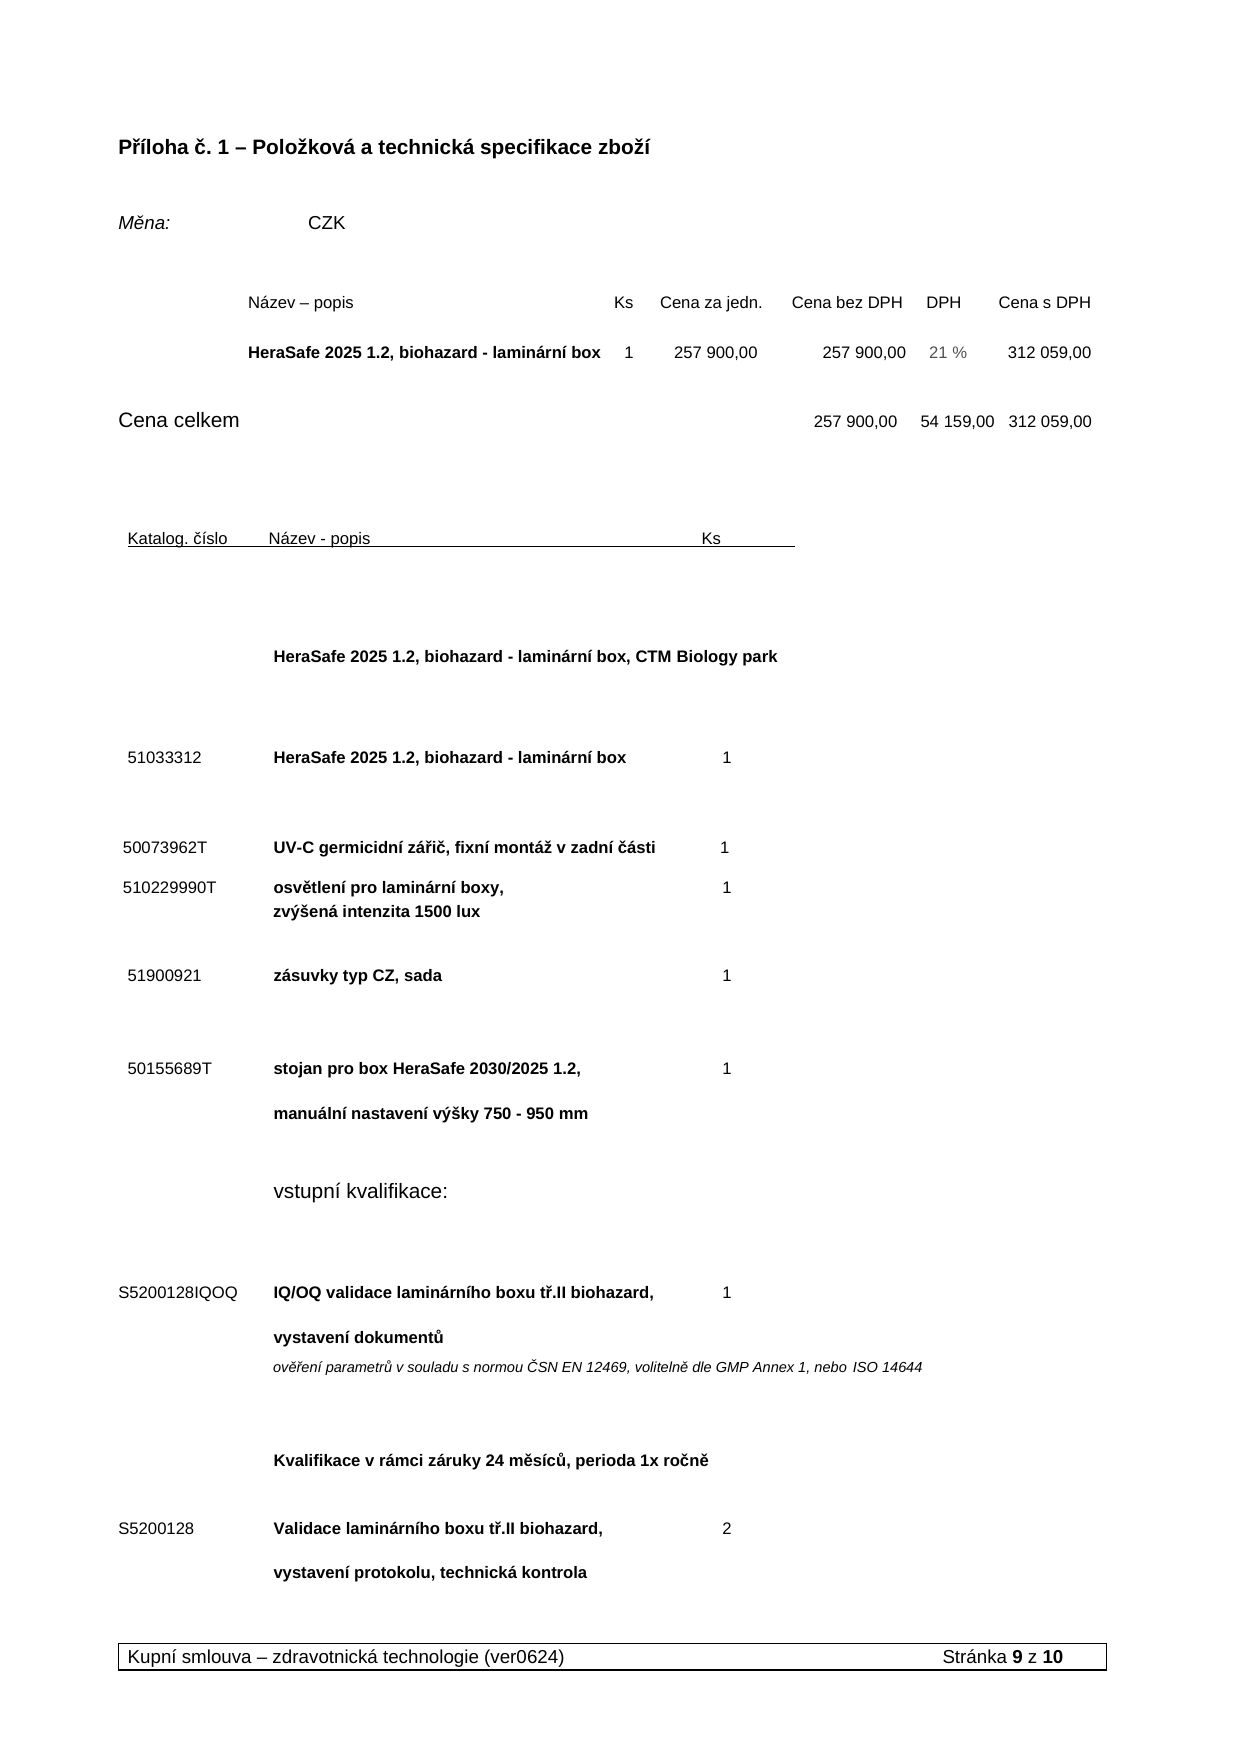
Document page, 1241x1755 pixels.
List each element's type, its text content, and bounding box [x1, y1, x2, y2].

text zvýšená intenzita 1500 lux [118, 897, 1107, 921]
text 50155689T stojan pro box HeraSafe 2030/2025 1.2, 1 [118, 1055, 1107, 1079]
text 510229990T osvětlení pro laminární boxy, 1 [118, 877, 1107, 897]
text Kvalifikace v rámci záruky 24 měsíců, perioda 1x ročně [118, 1447, 1107, 1471]
text 51033312 HeraSafe 2025 1.2, biohazard - laminární box 1 [118, 744, 1107, 768]
text HeraSafe 2025 1.2, biohazard - laminární box 1 257 900,00 257 900,00 21 % 312 059,00 [118, 339, 1107, 363]
text Katalog. číslo Název - popis Ks [118, 524, 1107, 548]
text vystavení protokolu, technická kontrola [118, 1559, 1107, 1583]
text Název – popis Ks Cena za jedn. Cena bez DPH DPH Cena s DPH [118, 289, 1107, 313]
text HeraSafe 2025 1.2, biohazard - laminární box, CTM Biology park [118, 643, 1107, 667]
text vystavení dokumentů [118, 1324, 1107, 1348]
text vstupní kvalifikace: [118, 1179, 1107, 1203]
text Měna: CZK [118, 209, 1107, 233]
text 51900921 zásuvky typ CZ, sada 1 [118, 962, 1107, 986]
text ověření parametrů v souladu s normou ČSN EN 12469, volitelně dle GMP Annex 1, nebo ISO 14644 [118, 1353, 1107, 1377]
text manuální nastavení výšky 750 - 950 mm [118, 1100, 1107, 1124]
text Příloha č. 1 – Položková a technická specifikace zboží [118, 135, 1107, 159]
text 50073962T UV-C germicidní zářič, fixní montáž v zadní části 1 [118, 834, 1107, 858]
text S5200128 Validace laminárního boxu tř.II biohazard, 2 [118, 1514, 1107, 1538]
text Cena celkem 257 900,00 54 159,00 312 059,00 [118, 407, 1107, 431]
text S5200128IQOQ IQ/OQ validace laminárního boxu tř.II biohazard, 1 [118, 1279, 1107, 1303]
